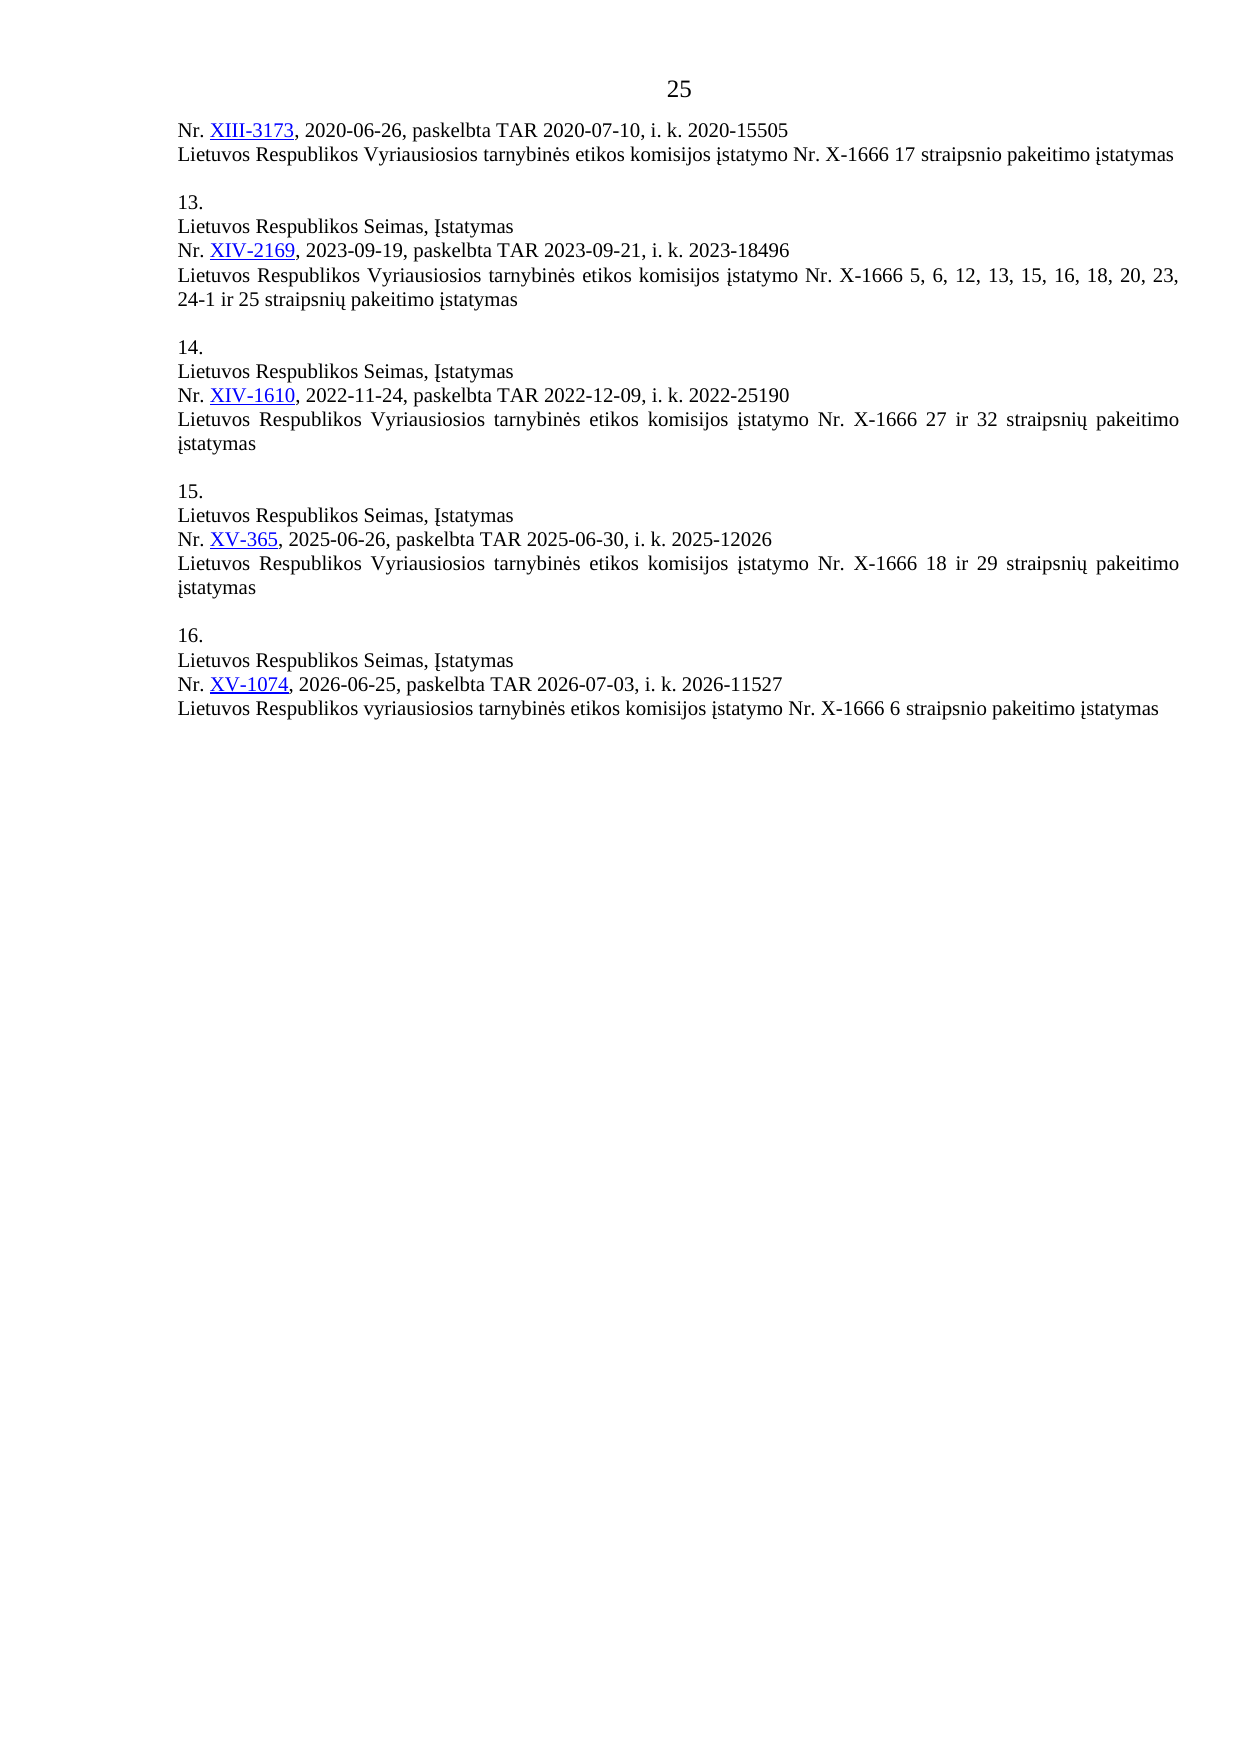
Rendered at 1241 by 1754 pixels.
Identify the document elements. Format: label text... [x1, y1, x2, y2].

text 14. [177, 335, 1181, 359]
text 15. [177, 479, 1181, 503]
text Lietuvos Respublikos Seimas, Įstatymas [177, 214, 1181, 238]
text Nr. XIII-3173, 2020-06-26, paskelbta TAR 2020-07-10, i. k. 2020-15505 [177, 118, 1181, 142]
text Nr. XIV-1610, 2022-11-24, paskelbta TAR 2022-12-09, i. k. 2022-25190 [177, 383, 1181, 407]
text Lietuvos Respublikos Vyriausiosios tarnybinės etikos komisijos įstatymo Nr. X-1666 18 ir 29 straipsnių pakeitimo įstatymas [177, 551, 1181, 599]
text 16. [177, 623, 1181, 647]
text Lietuvos Respublikos Vyriausiosios tarnybinės etikos komisijos įstatymo Nr. X-1666 27 ir 32 straipsnių pakeitimo įstatymas [177, 407, 1181, 455]
text Lietuvos Respublikos vyriausiosios tarnybinės etikos komisijos įstatymo Nr. X-1666 6 straipsnio pakeitimo įstatymas [177, 696, 1181, 720]
text Lietuvos Respublikos Seimas, Įstatymas [177, 359, 1181, 383]
text Nr. XV-365, 2025-06-26, paskelbta TAR 2025-06-30, i. k. 2025-12026 [177, 527, 1181, 551]
text Nr. XV-1074, 2026-06-25, paskelbta TAR 2026-07-03, i. k. 2026-11527 [177, 672, 1181, 696]
text Lietuvos Respublikos Seimas, Įstatymas [177, 647, 1181, 672]
text Lietuvos Respublikos Vyriausiosios tarnybinės etikos komisijos įstatymo Nr. X-1666 5, 6, 12, 13, 15, 16, 18, 20, 23, 24-1 ir 25 straipsnių pakeitimo įstatymas [177, 262, 1181, 311]
text Nr. XIV-2169, 2023-09-19, paskelbta TAR 2023-09-21, i. k. 2023-18496 [177, 238, 1181, 262]
text 13. [177, 190, 1181, 214]
text Lietuvos Respublikos Seimas, Įstatymas [177, 503, 1181, 527]
text Lietuvos Respublikos Vyriausiosios tarnybinės etikos komisijos įstatymo Nr. X-1666 17 straipsnio pakeitimo įstatymas [177, 142, 1181, 166]
